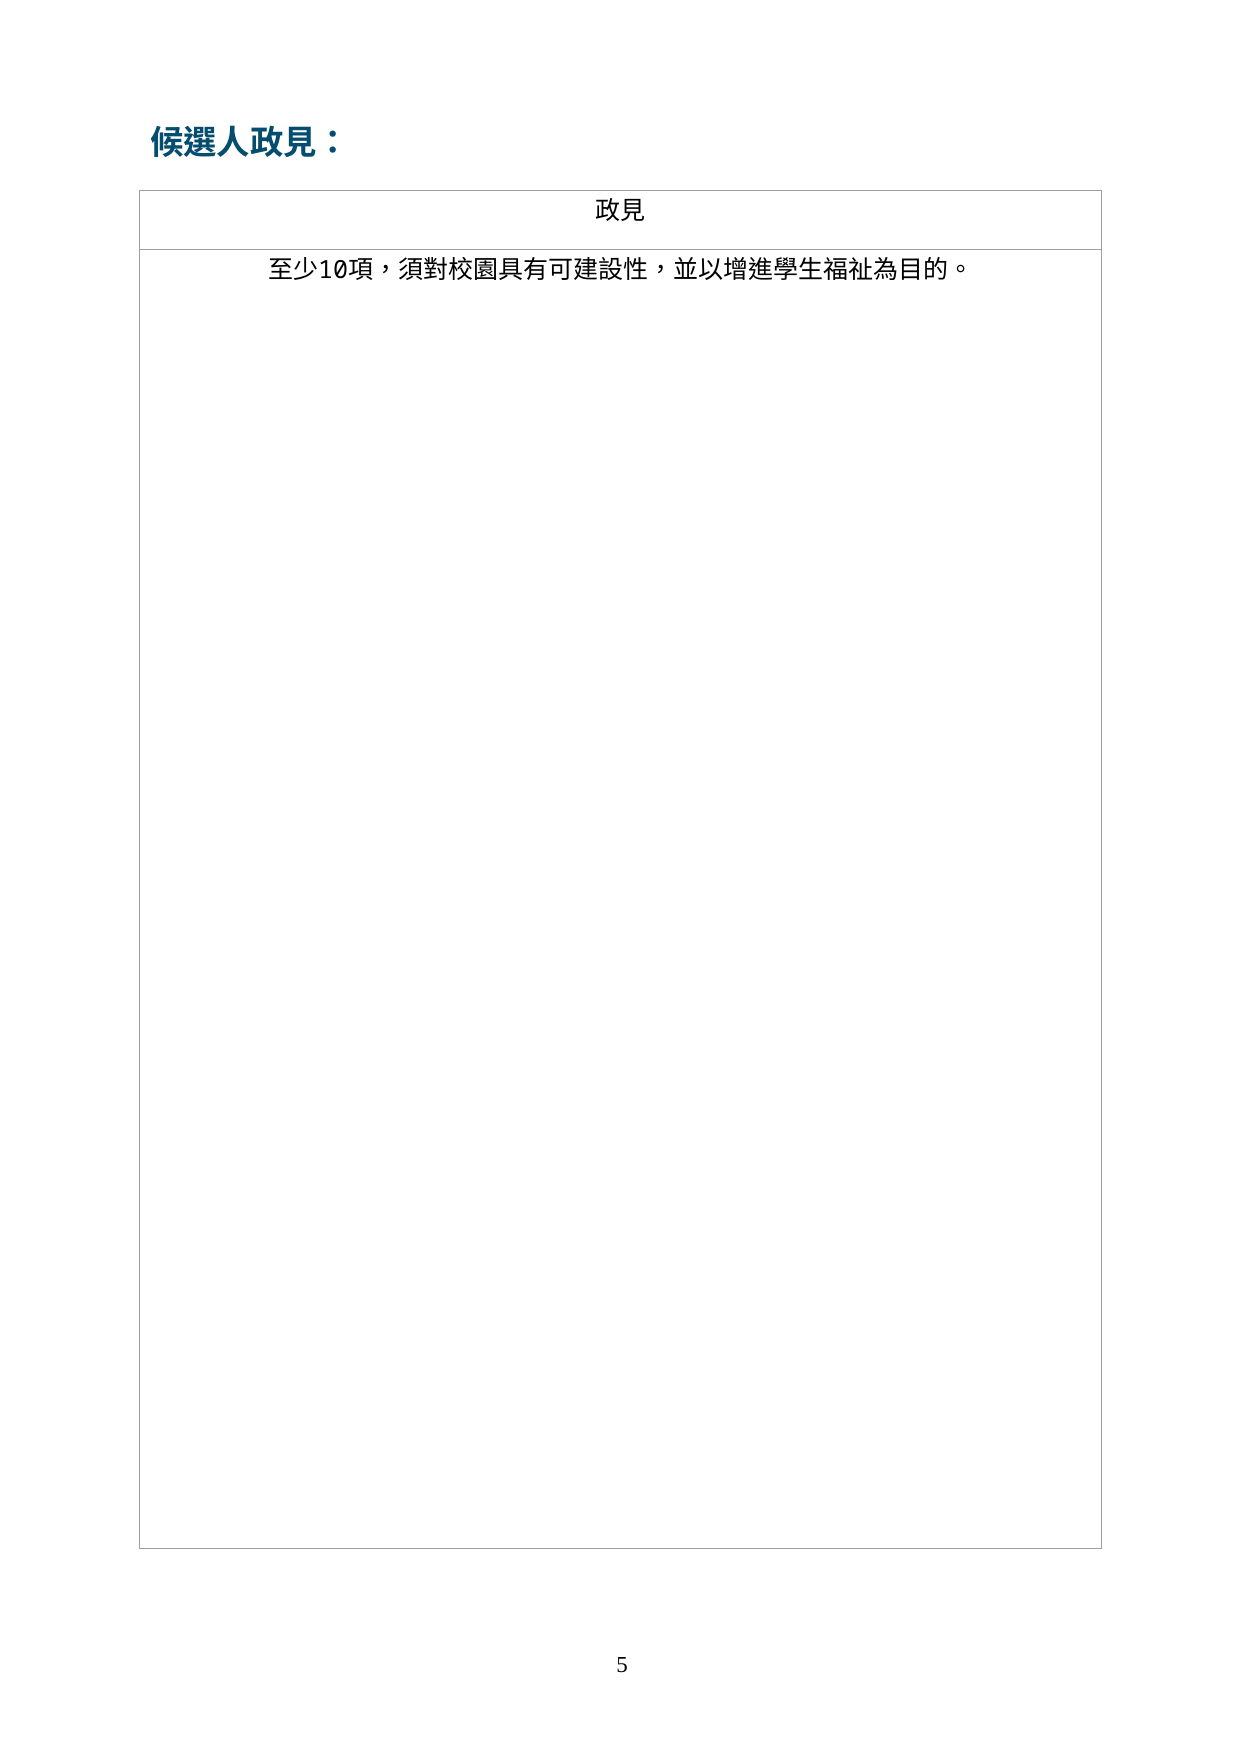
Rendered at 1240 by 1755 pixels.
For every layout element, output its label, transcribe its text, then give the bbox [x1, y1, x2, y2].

table_header 政見 [140, 191, 1101, 249]
table_cell 至少10項，須對校園具有可建設性，並以增進學生福祉為目的。 [140, 250, 1101, 1548]
